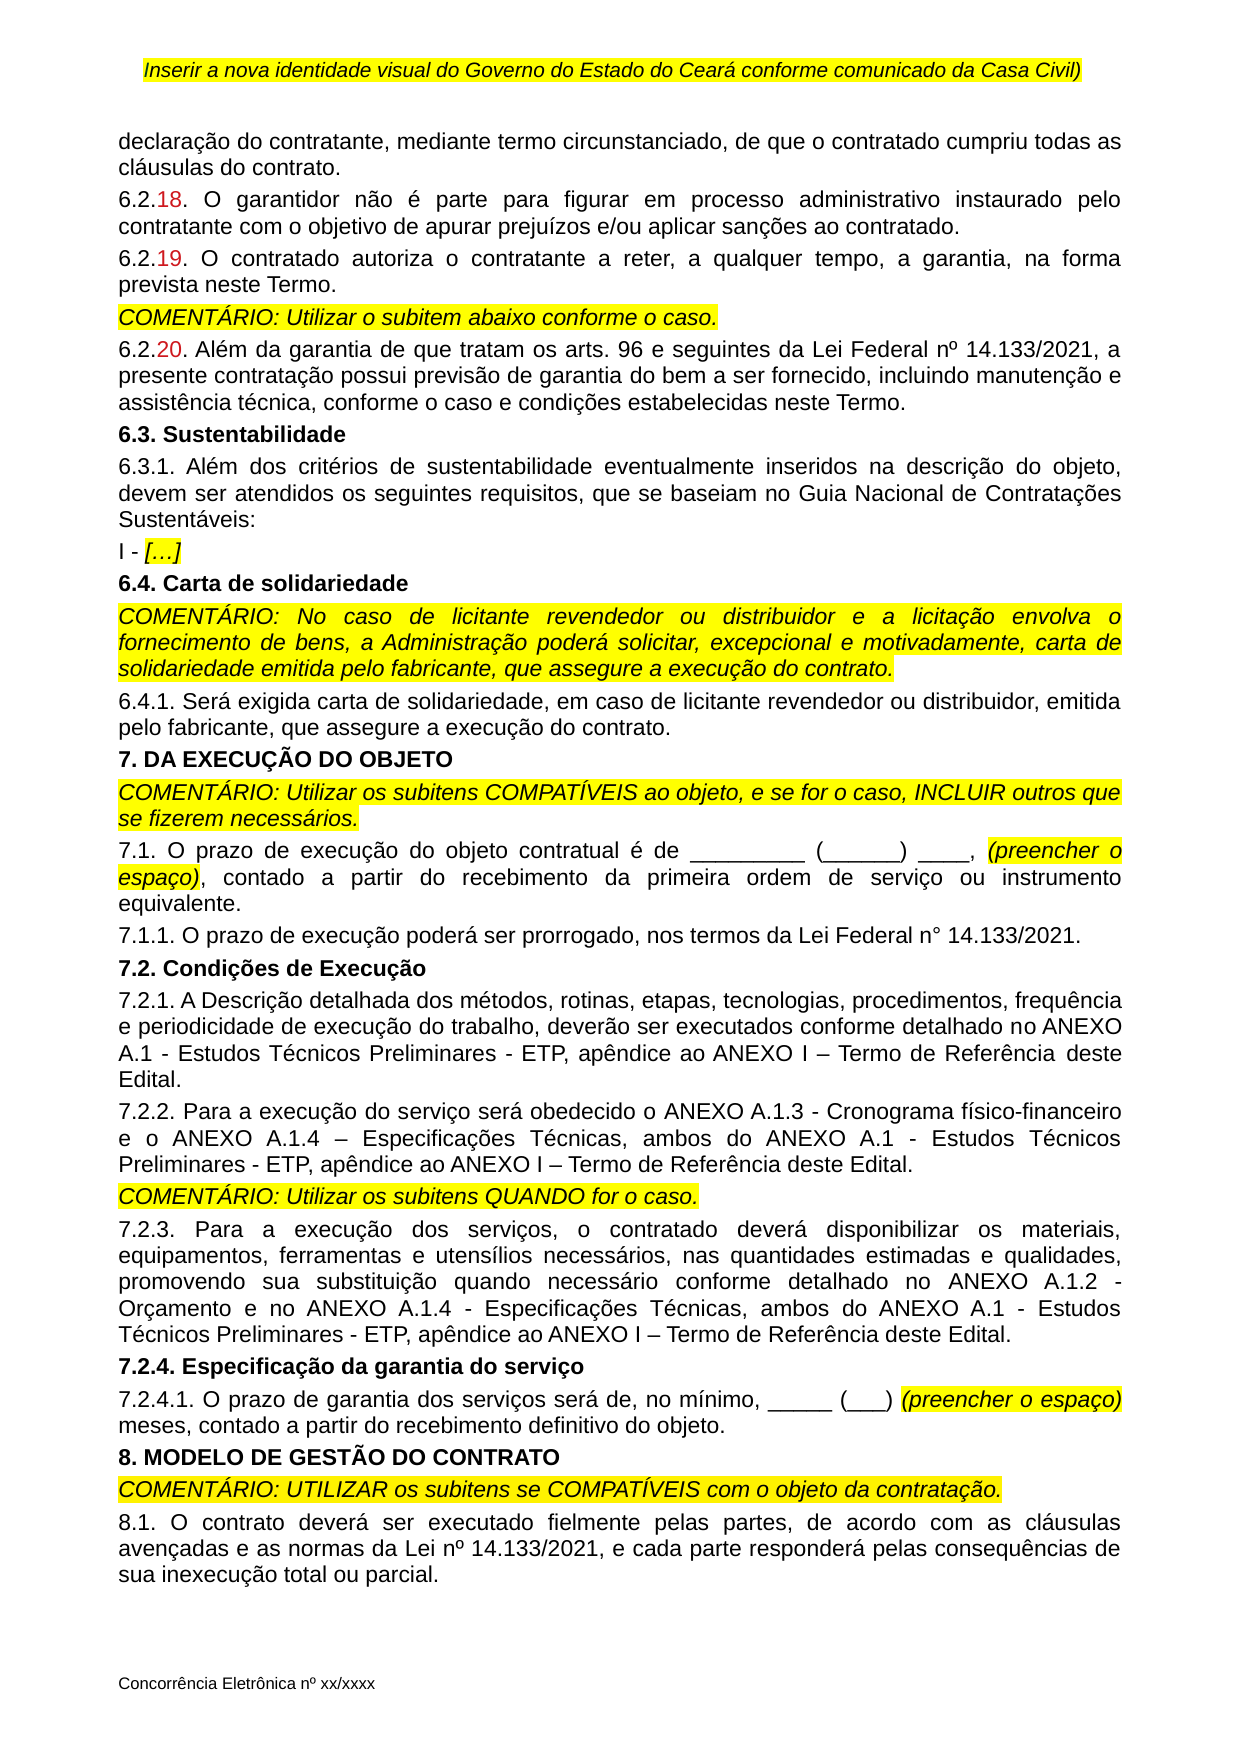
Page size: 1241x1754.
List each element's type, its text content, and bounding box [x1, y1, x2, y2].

text 7.2.4.1. O prazo de garantia dos serviços será de, no mínimo, _____ (___) (preencher o espaço) meses, contado a partir do recebimento definitivo do objeto. [118, 1386, 1122, 1438]
text declaração do contratante, mediante termo circunstanciado, de que o contratado cumpriu todas as cláusulas do contrato. [118, 128, 1122, 180]
text 6.3. Sustentabilidade [118, 421, 1122, 447]
text 6.4.1. Será exigida carta de solidariedade, em caso de licitante revendedor ou distribuidor, emitida pelo fabricante, que assegure a execução do contrato. [118, 688, 1122, 740]
text COMENTÁRIO: Utilizar os subitens QUANDO for o caso. [118, 1183, 1122, 1209]
text 7.2.3. Para a execução dos serviços, o contratado deverá disponibilizar os materiais, equipamentos, ferramentas e utensílios necessários, nas quantidades estimadas e qualidades, promovendo sua substituição quando necessário conforme detalhado no ANEXO A.1.2 - Orçamento e no ANEXO A.1.4 - Especificações Técnicas, ambos do ANEXO A.1 - Estudos Técnicos Preliminares - ETP, apêndice ao ANEXO I – Termo de Referência deste Edital. [118, 1216, 1122, 1347]
text I - […] [118, 538, 1122, 564]
text 7.2.4. Especificação da garantia do serviço [118, 1353, 1122, 1379]
text 7.2.1. A Descrição detalhada dos métodos, rotinas, etapas, tecnologias, procedimentos, frequência e periodicidade de execução do trabalho, deverão ser executados conforme detalhado no ANEXO A.1 - Estudos Técnicos Preliminares - ETP, apêndice ao ANEXO I – Termo de Referência deste Edital. [118, 987, 1122, 1092]
text 6.3.1. Além dos critérios de sustentabilidade eventualmente inseridos na descrição do objeto, devem ser atendidos os seguintes requisitos, que se baseiam no Guia Nacional de Contratações Sustentáveis: [118, 453, 1122, 532]
text COMENTÁRIO: UTILIZAR os subitens se COMPATÍVEIS com o objeto da contratação. [118, 1476, 1122, 1503]
text COMENTÁRIO: No caso de licitante revendedor ou distribuidor e a licitação envolva o fornecimento de bens, a Administração poderá solicitar, excepcional e motivadamente, carta de solidariedade emitida pelo fabricante, que assegure a execução do contrato. [118, 603, 1122, 682]
text COMENTÁRIO: Utilizar os subitens COMPATÍVEIS ao objeto, e se for o caso, INCLUIR outros que se fizerem necessários. [118, 779, 1122, 831]
text 6.2.20. Além da garantia de que tratam os arts. 96 e seguintes da Lei Federal nº 14.133/2021, a presente contratação possui previsão de garantia do bem a ser fornecido, incluindo manutenção e assistência técnica, conforme o caso e condições estabelecidas neste Termo. [118, 336, 1122, 415]
text 7.2.2. Para a execução do serviço será obedecido o ANEXO A.1.3 - Cronograma físico-financeiro e o ANEXO A.1.4 – Especificações Técnicas, ambos do ANEXO A.1 - Estudos Técnicos Preliminares - ETP, apêndice ao ANEXO I – Termo de Referência deste Edital. [118, 1098, 1122, 1177]
text 7.1. O prazo de execução do objeto contratual é de _________ (______) ____, (preencher o espaço), contado a partir do recebimento da primeira ordem de serviço ou instrumento equivalente. [118, 837, 1122, 916]
text 7.1.1. O prazo de execução poderá ser prorrogado, nos termos da Lei Federal n° 14.133/2021. [118, 922, 1122, 949]
text 8.1. O contrato deverá ser executado fielmente pelas partes, de acordo com as cláusulas avençadas e as normas da Lei nº 14.133/2021, e cada parte responderá pelas consequências de sua inexecução total ou parcial. [118, 1509, 1122, 1588]
text 7.2. Condições de Execução [118, 954, 1122, 981]
text 6.2.19. O contratado autoriza o contratante a reter, a qualquer tempo, a garantia, na forma prevista neste Termo. [118, 245, 1122, 298]
text 8. MODELO DE GESTÃO DO CONTRATO [118, 1444, 1122, 1471]
text COMENTÁRIO: Utilizar o subitem abaixo conforme o caso. [118, 303, 1122, 330]
text 6.2.18. O garantidor não é parte para figurar em processo administrativo instaurado pelo contratante com o objetivo de apurar prejuízos e/ou aplicar sanções ao contratado. [118, 186, 1122, 239]
text 7. DA EXECUÇÃO DO OBJETO [118, 746, 1122, 773]
text 6.4. Carta de solidariedade [118, 570, 1122, 597]
